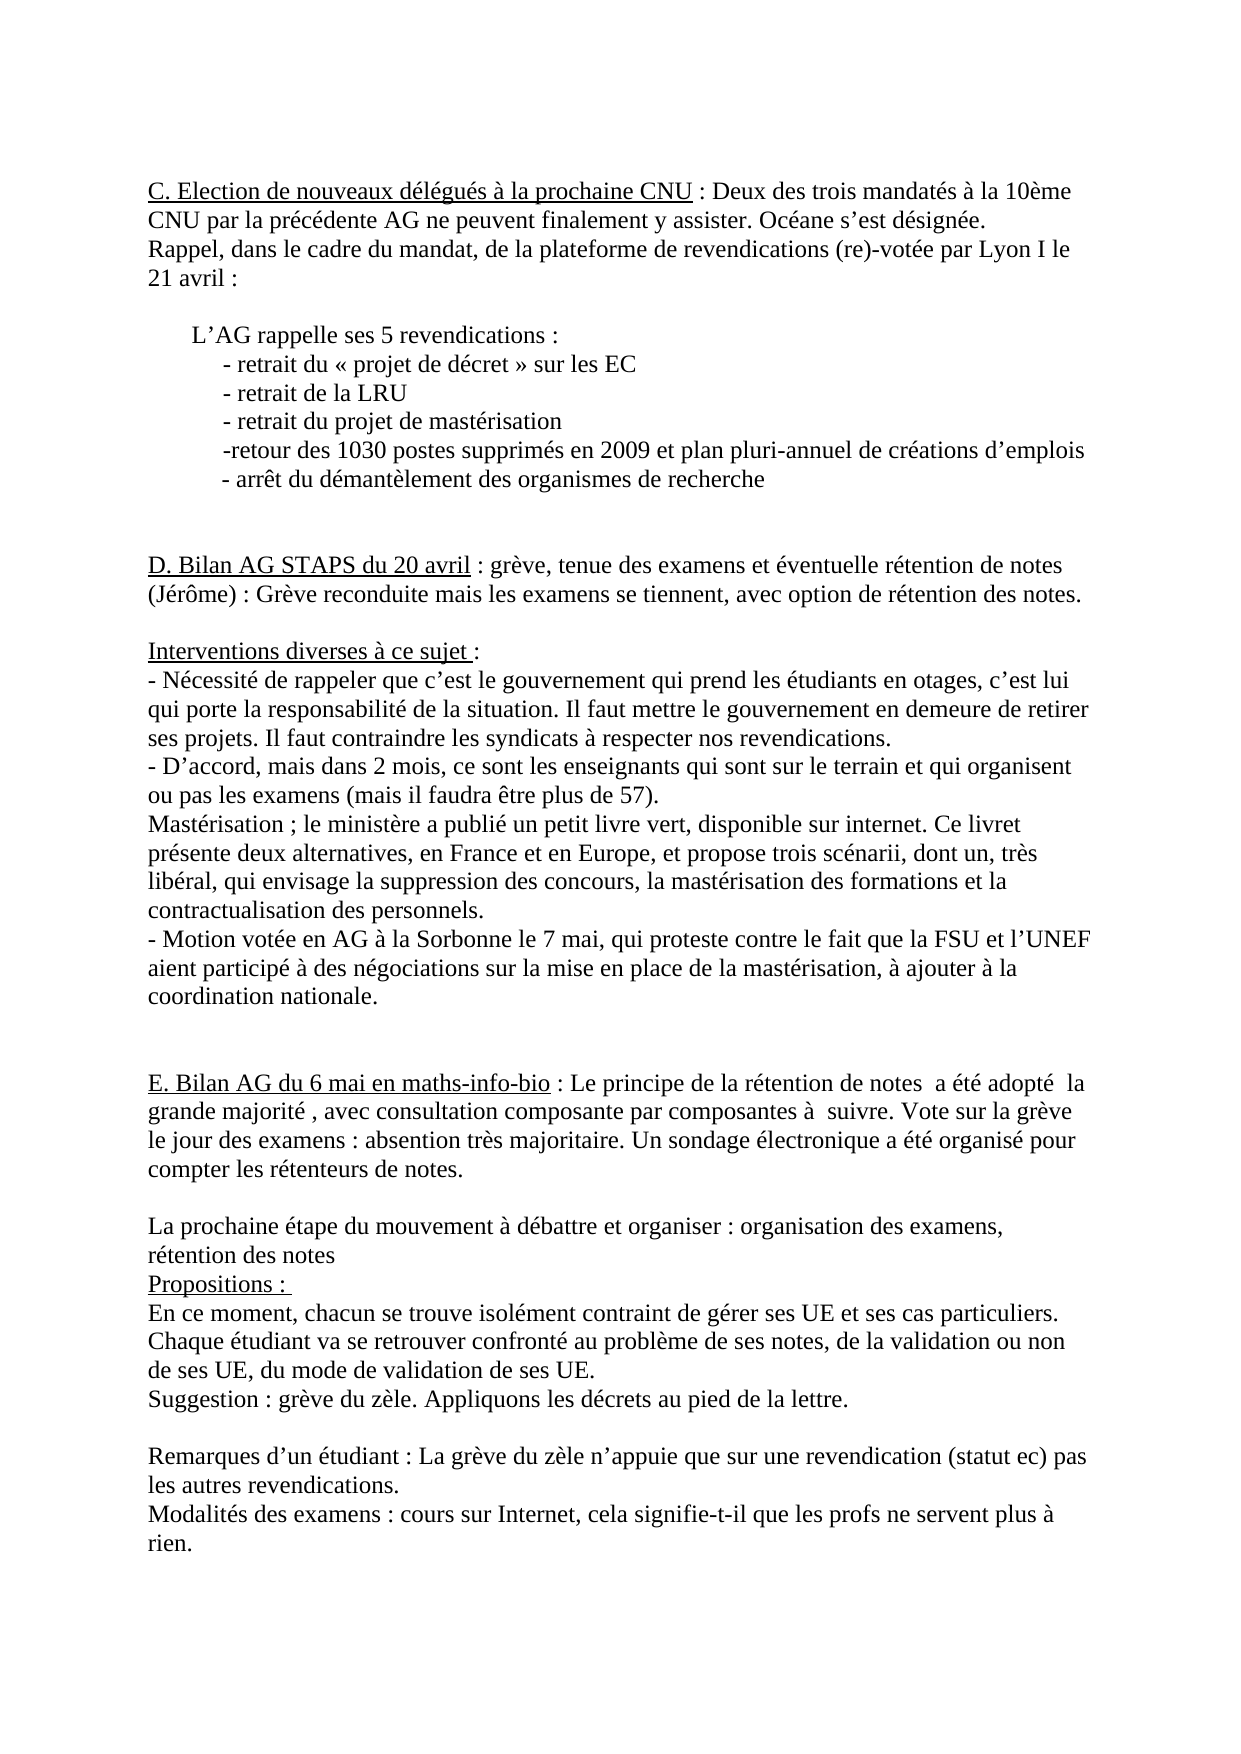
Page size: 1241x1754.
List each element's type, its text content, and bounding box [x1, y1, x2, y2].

text D. Bilan AG STAPS du 20 avril : grève, tenue des examens et éventuelle rétention de notes (Jérôme) : Grève reconduite mais les examens se tiennent, avec option de rétention des notes. [148, 550, 1092, 608]
text La prochaine étape du mouvement à débattre et organiser : organisation des examens, rétention des notes [148, 1211, 1092, 1269]
text - Nécessité de rappeler que c’est le gouvernement qui prend les étudiants en otages, c’est lui qui porte la responsabilité de la situation. Il faut mettre le gouvernement en demeure de retirer ses projets. Il faut contraindre les syndicats à respecter nos revendications. [148, 665, 1092, 751]
text - retrait de la LRU [223, 378, 1092, 406]
text Rappel, dans le cadre du mandat, de la plateforme de revendications (re)-votée par Lyon I le 21 avril : [148, 234, 1092, 291]
text - retrait du « projet de décret » sur les EC [223, 349, 1092, 378]
text Interventions diverses à ce sujet : [148, 636, 1092, 665]
text C. Election de nouveaux délégués à la prochaine CNU : Deux des trois mandatés à la 10ème CNU par la précédente AG ne peuvent finalement y assister. Océane s’est désignée. [148, 176, 1092, 234]
text En ce moment, chacun se trouve isolément contraint de gérer ses UE et ses cas particuliers. Chaque étudiant va se retrouver confronté au problème de ses notes, de la validation ou non de ses UE, du mode de validation de ses UE. [148, 1298, 1092, 1384]
text Mastérisation ; le ministère a publié un petit livre vert, disponible sur internet. Ce livret présente deux alternatives, en France et en Europe, et propose trois scénarii, dont un, très libéral, qui envisage la suppression des concours, la mastérisation des formations et la contractualisation des personnels. [148, 809, 1092, 924]
text - arrêt du démantèlement des organismes de recherche [148, 464, 1092, 493]
text Propositions : [148, 1269, 1092, 1298]
text Suggestion : grève du zèle. Appliquons les décrets au pied de la lettre. [148, 1384, 1092, 1413]
text - retrait du projet de mastérisation [223, 406, 1092, 435]
text Remarques d’un étudiant : La grève du zèle n’appuie que sur une revendication (statut ec) pas les autres revendications. [148, 1441, 1092, 1499]
text L’AG rappelle ses 5 revendications : [185, 320, 1092, 349]
text - Motion votée en AG à la Sorbonne le 7 mai, qui proteste contre le fait que la FSU et l’UNEF aient participé à des négociations sur la mise en place de la mastérisation, à ajouter à la coordination nationale. [148, 924, 1092, 1010]
text E. Bilan AG du 6 mai en maths-info-bio : Le principe de la rétention de notes a été adopté la grande majorité , avec consultation composante par composantes à suivre. Vote sur la grève le jour des examens : absention très majoritaire. Un sondage électronique a été organisé pour compter les rétenteurs de notes. [148, 1068, 1092, 1183]
text - D’accord, mais dans 2 mois, ce sont les enseignants qui sont sur le terrain et qui organisent ou pas les examens (mais il faudra être plus de 57). [148, 751, 1092, 809]
text Modalités des examens : cours sur Internet, cela signifie-t-il que les profs ne servent plus à rien. [148, 1499, 1092, 1556]
text -retour des 1030 postes supprimés en 2009 et plan pluri-annuel de créations d’emplois [223, 435, 1092, 464]
